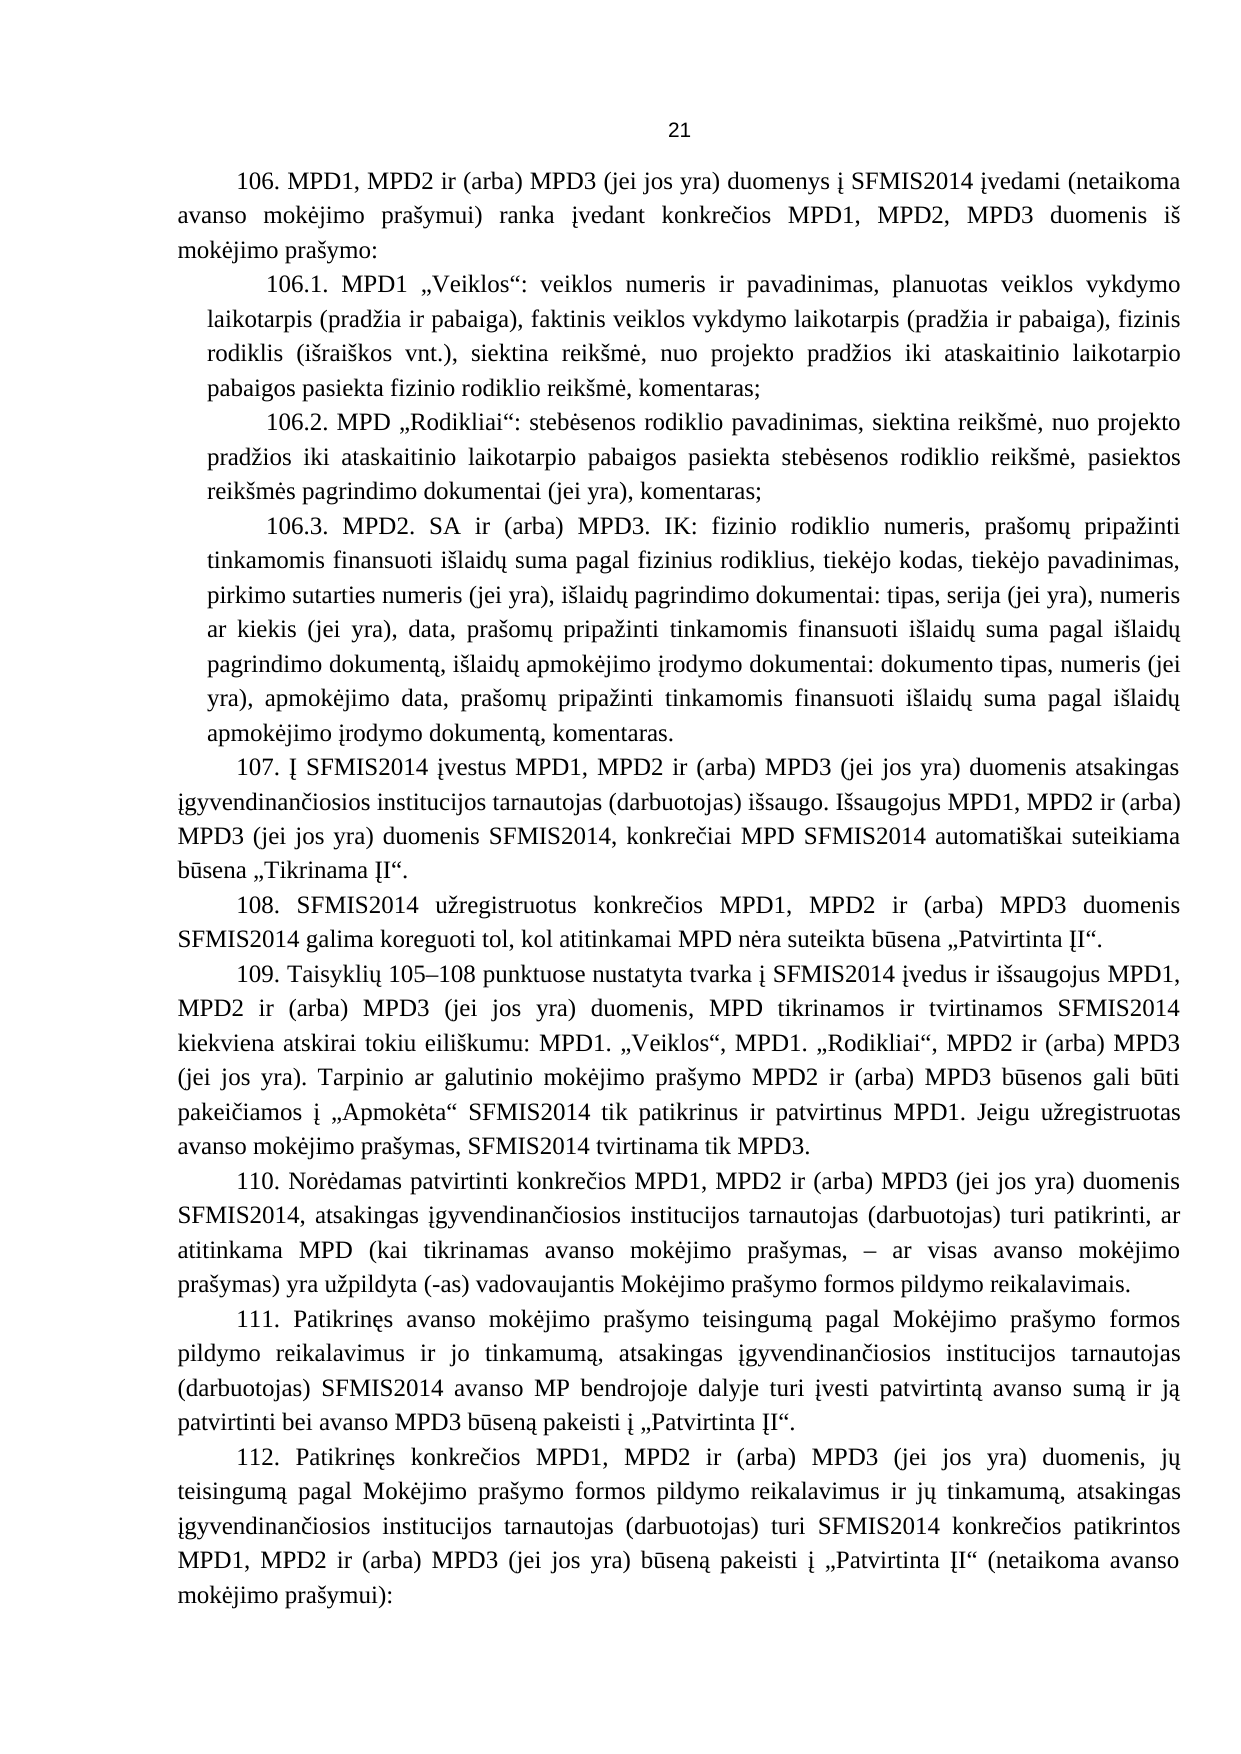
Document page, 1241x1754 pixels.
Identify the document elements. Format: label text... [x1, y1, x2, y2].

text 108. SFMIS2014 užregistruotus konkrečios MPD1, MPD2 ir (arba) MPD3 duomenis SFMIS2014 galima koreguoti tol, kol atitinkamai MPD nėra suteikta būsena „Patvirtinta ĮI“. [177, 890, 1181, 953]
text 106. MPD1, MPD2 ir (arba) MPD3 (jei jos yra) duomenys į SFMIS2014 įvedami (netaikoma avanso mokėjimo prašymui) ranka įvedant konkrečios MPD1, MPD2, MPD3 duomenis iš mokėjimo prašymo: [177, 166, 1181, 264]
text 107. Į SFMIS2014 įvestus MPD1, MPD2 ir (arba) MPD3 (jei jos yra) duomenis atsakingas įgyvendinančiosios institucijos tarnautojas (darbuotojas) išsaugo. Išsaugojus MPD1, MPD2 ir (arba) MPD3 (jei jos yra) duomenis SFMIS2014, konkrečiai MPD SFMIS2014 automatiškai suteikiama būsena „Tikrinama ĮI“. [177, 752, 1181, 884]
text 112. Patikrinęs konkrečios MPD1, MPD2 ir (arba) MPD3 (jei jos yra) duomenis, jų teisingumą pagal Mokėjimo prašymo formos pildymo reikalavimus ir jų tinkamumą, atsakingas įgyvendinančiosios institucijos tarnautojas (darbuotojas) turi SFMIS2014 konkrečios patikrintos MPD1, MPD2 ir (arba) MPD3 (jei jos yra) būseną pakeisti į „Patvirtinta ĮI“ (netaikoma avanso mokėjimo prašymui): [177, 1442, 1181, 1608]
text 106.1. MPD1 „Veiklos“: veiklos numeris ir pavadinimas, planuotas veiklos vykdymo laikotarpis (pradžia ir pabaiga), faktinis veiklos vykdymo laikotarpis (pradžia ir pabaiga), fizinis rodiklis (išraiškos vnt.), siektina reikšmė, nuo projekto pradžios iki ataskaitinio laikotarpio pabaigos pasiekta fizinio rodiklio reikšmė, komentaras; [207, 269, 1181, 402]
text 106.2. MPD „Rodikliai“: stebėsenos rodiklio pavadinimas, siektina reikšmė, nuo projekto pradžios iki ataskaitinio laikotarpio pabaigos pasiekta stebėsenos rodiklio reikšmė, pasiektos reikšmės pagrindimo dokumentai (jei yra), komentaras; [207, 407, 1181, 505]
text 109. Taisyklių 105–108 punktuose nustatyta tvarka į SFMIS2014 įvedus ir išsaugojus MPD1, MPD2 ir (arba) MPD3 (jei jos yra) duomenis, MPD tikrinamos ir tvirtinamos SFMIS2014 kiekviena atskirai tokiu eiliškumu: MPD1. „Veiklos“, MPD1. „Rodikliai“, MPD2 ir (arba) MPD3 (jei jos yra). Tarpinio ar galutinio mokėjimo prašymo MPD2 ir (arba) MPD3 būsenos gali būti pakeičiamos į „Apmokėta“ SFMIS2014 tik patikrinus ir patvirtinus MPD1. Jeigu užregistruotas avanso mokėjimo prašymas, SFMIS2014 tvirtinama tik MPD3. [177, 959, 1181, 1160]
text 111. Patikrinęs avanso mokėjimo prašymo teisingumą pagal Mokėjimo prašymo formos pildymo reikalavimus ir jo tinkamumą, atsakingas įgyvendinančiosios institucijos tarnautojas (darbuotojas) SFMIS2014 avanso MP bendrojoje dalyje turi įvesti patvirtintą avanso sumą ir ją patvirtinti bei avanso MPD3 būseną pakeisti į „Patvirtinta ĮI“. [177, 1304, 1181, 1436]
text 110. Norėdamas patvirtinti konkrečios MPD1, MPD2 ir (arba) MPD3 (jei jos yra) duomenis SFMIS2014, atsakingas įgyvendinančiosios institucijos tarnautojas (darbuotojas) turi patikrinti, ar atitinkama MPD (kai tikrinamas avanso mokėjimo prašymas, – ar visas avanso mokėjimo prašymas) yra užpildyta (-as) vadovaujantis Mokėjimo prašymo formos pildymo reikalavimais. [177, 1166, 1181, 1298]
text 106.3. MPD2. SA ir (arba) MPD3. IK: fizinio rodiklio numeris, prašomų pripažinti tinkamomis finansuoti išlaidų suma pagal fizinius rodiklius, tiekėjo kodas, tiekėjo pavadinimas, pirkimo sutarties numeris (jei yra), išlaidų pagrindimo dokumentai: tipas, serija (jei yra), numeris ar kiekis (jei yra), data, prašomų pripažinti tinkamomis finansuoti išlaidų suma pagal išlaidų pagrindimo dokumentą, išlaidų apmokėjimo įrodymo dokumentai: dokumento tipas, numeris (jei yra), apmokėjimo data, prašomų pripažinti tinkamomis finansuoti išlaidų suma pagal išlaidų apmokėjimo įrodymo dokumentą, komentaras. [207, 511, 1181, 746]
